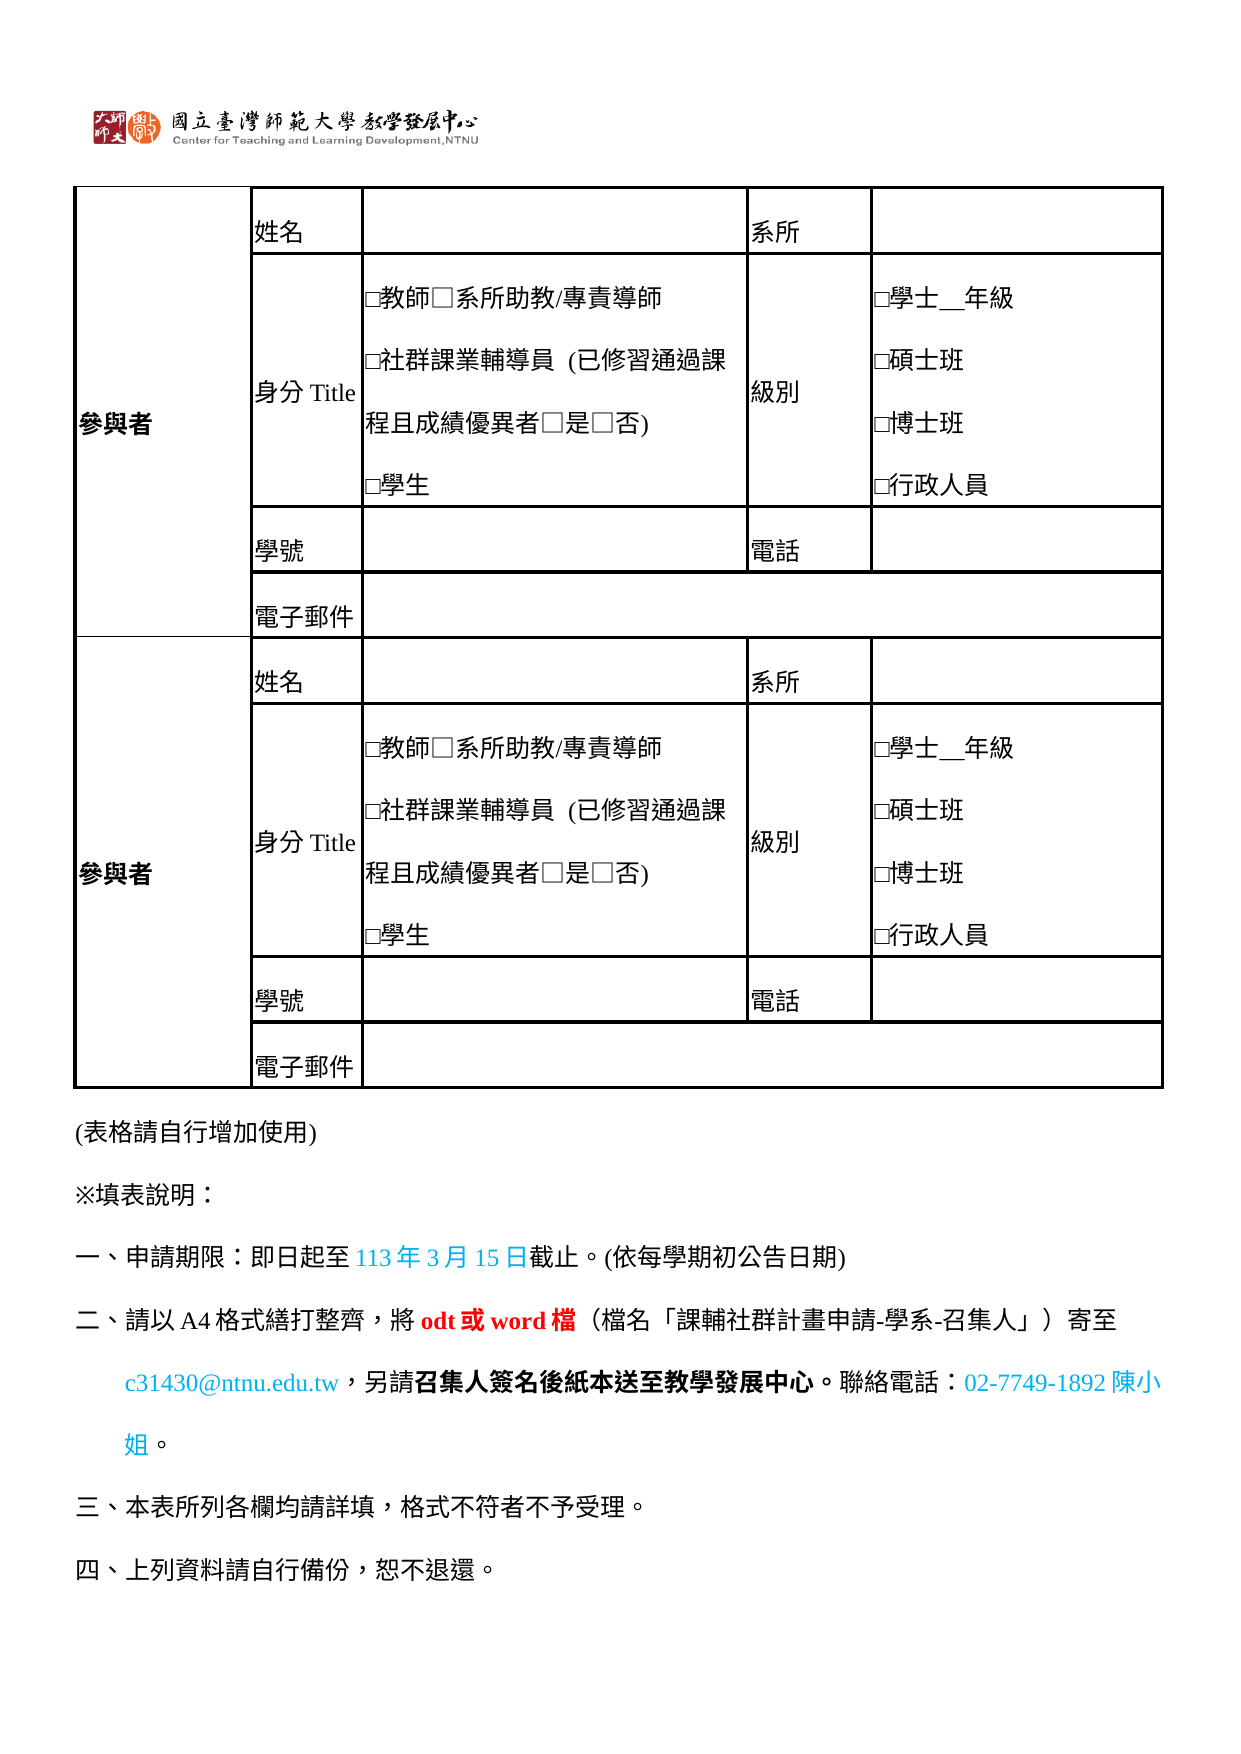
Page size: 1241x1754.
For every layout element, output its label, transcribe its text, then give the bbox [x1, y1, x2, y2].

table_cell [873, 508, 1161, 570]
text 四、上列資料請自行備份，恕不退還。 [75, 1527, 1165, 1589]
table_cell [364, 958, 746, 1020]
table_cell 級別 [749, 705, 870, 955]
table_cell [364, 574, 1161, 636]
table_cell 電子郵件 [253, 1024, 361, 1086]
table_cell 身分Title [253, 255, 361, 505]
table_cell □學士__年級 □碩士班 □博士班 □行政人員 [873, 705, 1161, 955]
table_cell □教師□系所助教/專責導師 □社群課業輔導員 (已修習通過課程且成績優異者□是□否) □學生 [364, 705, 746, 955]
table_cell 參與者 [77, 187, 250, 636]
table_cell [364, 1024, 1161, 1086]
table_cell 級別 [749, 255, 870, 505]
text ※填表說明： [75, 1152, 1165, 1214]
text 三、本表所列各欄均請詳填，格式不符者不予受理。 [75, 1464, 1165, 1527]
table_cell 參與者 [77, 637, 250, 1086]
table_cell [873, 189, 1161, 252]
table_cell 學號 [253, 508, 361, 570]
table_cell 身分Title [253, 705, 361, 955]
table_cell 學號 [253, 958, 361, 1020]
text 一、申請期限：即日起至113年3月15日截止。(依每學期初公告日期) [75, 1214, 1165, 1277]
text 二、請以A4格式繕打整齊，將odt或word檔（檔名「課輔社群計畫申請-學系-召集人」）寄至c31430@ntnu.edu.tw，另請召集人簽名後紙本送至教學發展中心。聯絡電話：02-7749-1892陳小姐。 [75, 1277, 1165, 1464]
table_cell 電子郵件 [253, 574, 361, 636]
table_cell 系所 [749, 189, 870, 252]
table_cell [364, 508, 746, 570]
table_cell [364, 639, 746, 702]
table_cell 電話 [749, 958, 870, 1020]
table_cell 姓名 [253, 189, 361, 252]
table_cell [873, 639, 1161, 702]
table_cell 系所 [749, 639, 870, 702]
table_cell 電話 [749, 508, 870, 570]
table_cell [873, 958, 1161, 1020]
table_cell [364, 189, 746, 252]
table_cell 姓名 [253, 639, 361, 702]
text (表格請自行增加使用) [75, 1089, 1165, 1152]
table_cell □學士__年級 □碩士班 □博士班 □行政人員 [873, 255, 1161, 505]
table_cell □教師□系所助教/專責導師 □社群課業輔導員 (已修習通過課程且成績優異者□是□否) □學生 [364, 255, 746, 505]
